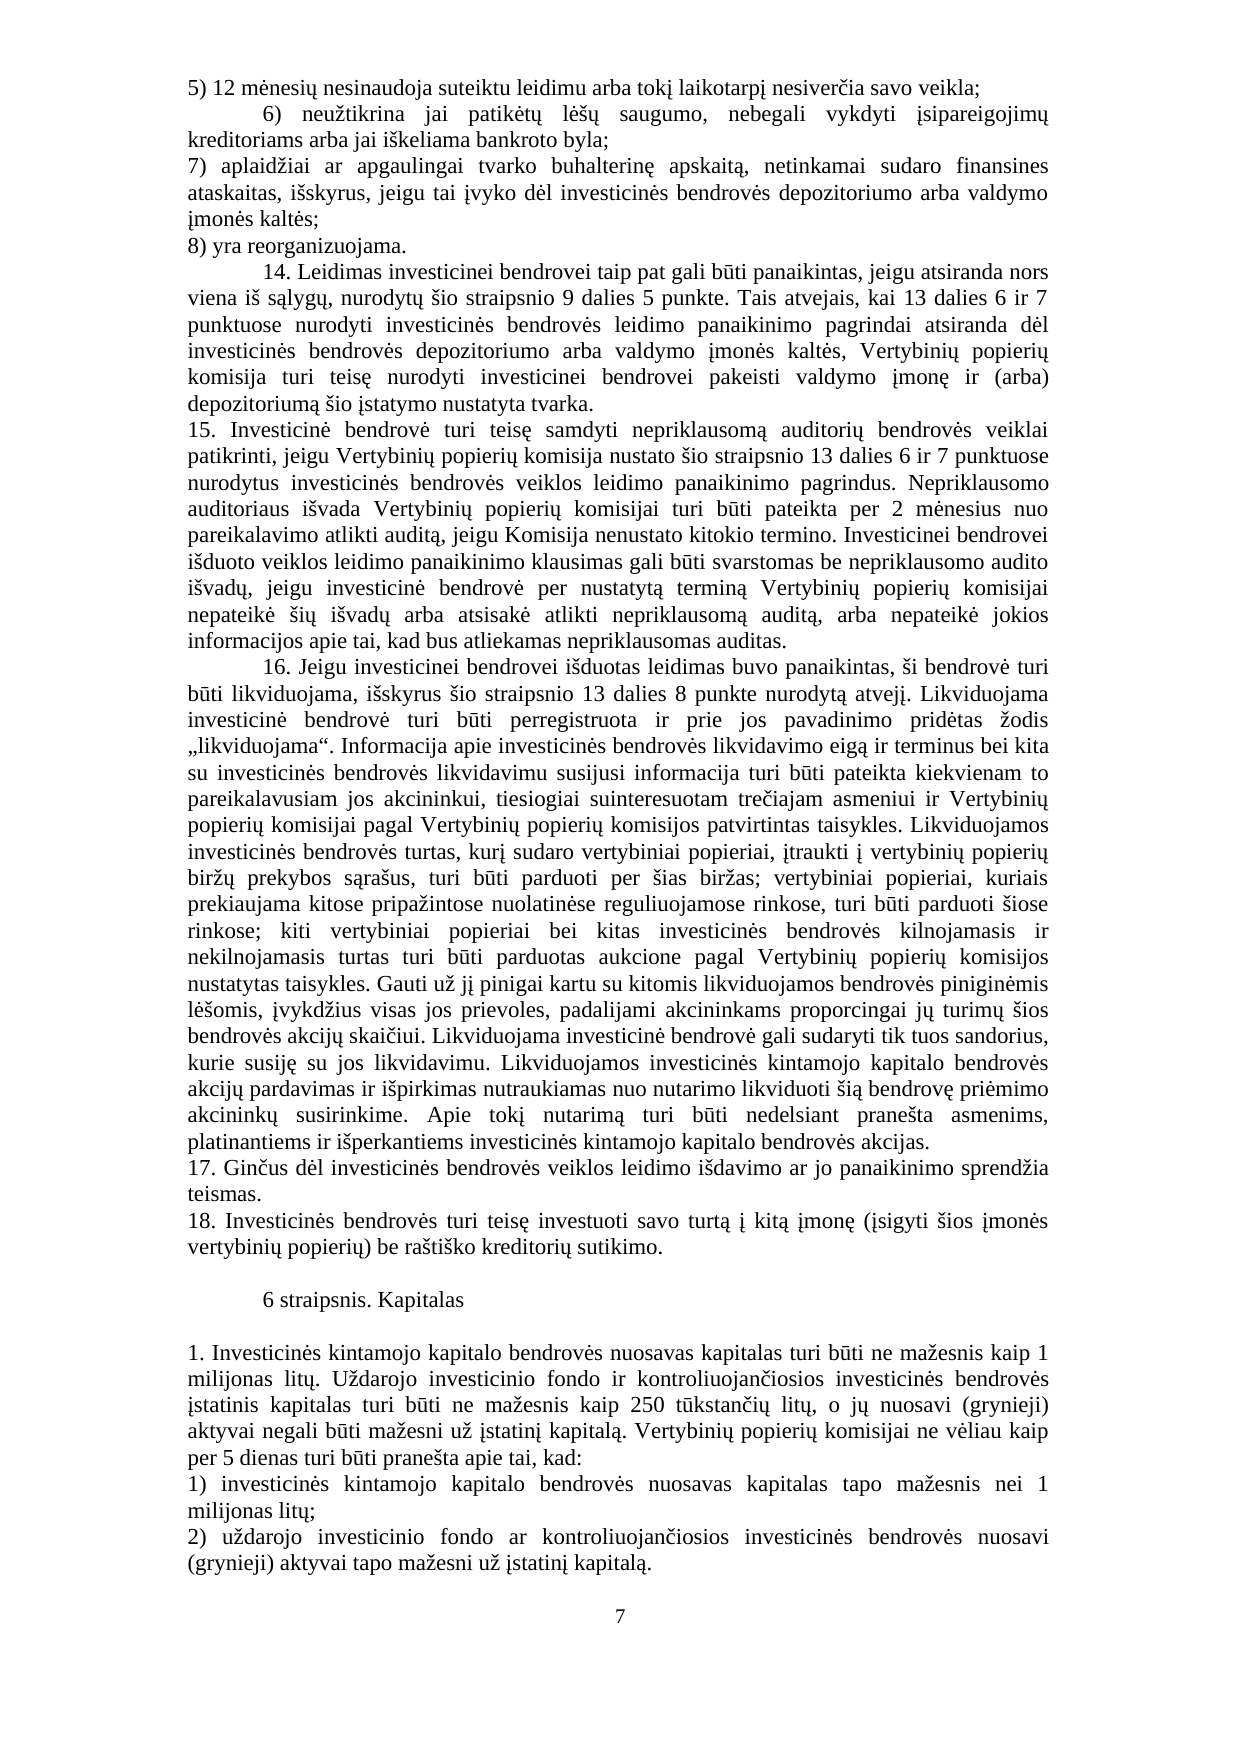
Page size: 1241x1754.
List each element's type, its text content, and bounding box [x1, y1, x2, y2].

text 6) neužtikrina jai patikėtų lėšų saugumo, nebegali vykdyti įsipareigojimų kreditoriams arba jai iškeliama bankroto byla; [187, 100, 1050, 153]
text 15. Investicinė bendrovė turi teisę samdyti nepriklausomą auditorių bendrovės veiklai patikrinti, jeigu Vertybinių popierių komisija nustato šio straipsnio 13 dalies 6 ir 7 punktuose nurodytus investicinės bendrovės veiklos leidimo panaikinimo pagrindus. Nepriklausomo auditoriaus išvada Vertybinių popierių komisijai turi būti pateikta per 2 mėnesius nuo pareikalavimo atlikti auditą, jeigu Komisija nenustato kitokio termino. Investicinei bendrovei išduoto veiklos leidimo panaikinimo klausimas gali būti svarstomas be nepriklausomo audito išvadų, jeigu investicinė bendrovė per nustatytą terminą Vertybinių popierių komisijai nepateikė šių išvadų arba atsisakė atlikti nepriklausomą auditą, arba nepateikė jokios informacijos apie tai, kad bus atliekamas nepriklausomas auditas. [187, 416, 1050, 653]
text 6 straipsnis. Kapitalas [187, 1286, 1050, 1312]
text 16. Jeigu investicinei bendrovei išduotas leidimas buvo panaikintas, ši bendrovė turi būti likviduojama, išskyrus šio straipsnio 13 dalies 8 punkte nurodytą atvejį. Likviduojama investicinė bendrovė turi būti perregistruota ir prie jos pavadinimo pridėtas žodis „likviduojama“. Informacija apie investicinės bendrovės likvidavimo eigą ir terminus bei kita su investicinės bendrovės likvidavimu susijusi informacija turi būti pateikta kiekvienam to pareikalavusiam jos akcininkui, tiesiogiai suinteresuotam trečiajam asmeniui ir Vertybinių popierių komisijai pagal Vertybinių popierių komisijos patvirtintas taisykles. Likviduojamos investicinės bendrovės turtas, kurį sudaro vertybiniai popieriai, įtraukti į vertybinių popierių biržų prekybos sąrašus, turi būti parduoti per šias biržas; vertybiniai popieriai, kuriais prekiaujama kitose pripažintose nuolatinėse reguliuojamose rinkose, turi būti parduoti šiose rinkose; kiti vertybiniai popieriai bei kitas investicinės bendrovės kilnojamasis ir nekilnojamasis turtas turi būti parduotas aukcione pagal Vertybinių popierių komisijos nustatytas taisykles. Gauti už jį pinigai kartu su kitomis likviduojamos bendrovės piniginėmis lėšomis, įvykdžius visas jos prievoles, padalijami akcininkams proporcingai jų turimų šios bendrovės akcijų skaičiui. Likviduojama investicinė bendrovė gali sudaryti tik tuos sandorius, kurie susiję su jos likvidavimu. Likviduojamos investicinės kintamojo kapitalo bendrovės akcijų pardavimas ir išpirkimas nutraukiamas nuo nutarimo likviduoti šią bendrovę priėmimo akcininkų susirinkime. Apie tokį nutarimą turi būti nedelsiant pranešta asmenims, platinantiems ir išperkantiems investicinės kintamojo kapitalo bendrovės akcijas. [187, 653, 1050, 1154]
text 14. Leidimas investicinei bendrovei taip pat gali būti panaikintas, jeigu atsiranda nors viena iš sąlygų, nurodytų šio straipsnio 9 dalies 5 punkte. Tais atvejais, kai 13 dalies 6 ir 7 punktuose nurodyti investicinės bendrovės leidimo panaikinimo pagrindai atsiranda dėl investicinės bendrovės depozitoriumo arba valdymo įmonės kaltės, Vertybinių popierių komisija turi teisę nurodyti investicinei bendrovei pakeisti valdymo įmonę ir (arba) depozitoriumą šio įstatymo nustatyta tvarka. [187, 258, 1050, 416]
text 2) uždarojo investicinio fondo ar kontroliuojančiosios investicinės bendrovės nuosavi (grynieji) aktyvai tapo mažesni už įstatinį kapitalą. [187, 1523, 1050, 1576]
text 8) yra reorganizuojama. [187, 232, 1050, 258]
text 1. Investicinės kintamojo kapitalo bendrovės nuosavas kapitalas turi būti ne mažesnis kaip 1 milijonas litų. Uždarojo investicinio fondo ir kontroliuojančiosios investicinės bendrovės įstatinis kapitalas turi būti ne mažesnis kaip 250 tūkstančių litų, o jų nuosavi (grynieji) aktyvai negali būti mažesni už įstatinį kapitalą. Vertybinių popierių komisijai ne vėliau kaip per 5 dienas turi būti pranešta apie tai, kad: [187, 1338, 1050, 1470]
text 7) aplaidžiai ar apgaulingai tvarko buhalterinę apskaitą, netinkamai sudaro finansines ataskaitas, išskyrus, jeigu tai įvyko dėl investicinės bendrovės depozitoriumo arba valdymo įmonės kaltės; [187, 153, 1050, 232]
text 5) 12 mėnesių nesinaudoja suteiktu leidimu arba tokį laikotarpį nesiverčia savo veikla; [187, 73, 1050, 100]
text 1) investicinės kintamojo kapitalo bendrovės nuosavas kapitalas tapo mažesnis nei 1 milijonas litų; [187, 1470, 1050, 1523]
text 18. Investicinės bendrovės turi teisę investuoti savo turtą į kitą įmonę (įsigyti šios įmonės vertybinių popierių) be raštiško kreditorių sutikimo. [187, 1207, 1050, 1259]
text 17. Ginčus dėl investicinės bendrovės veiklos leidimo išdavimo ar jo panaikinimo sprendžia teismas. [187, 1154, 1050, 1207]
